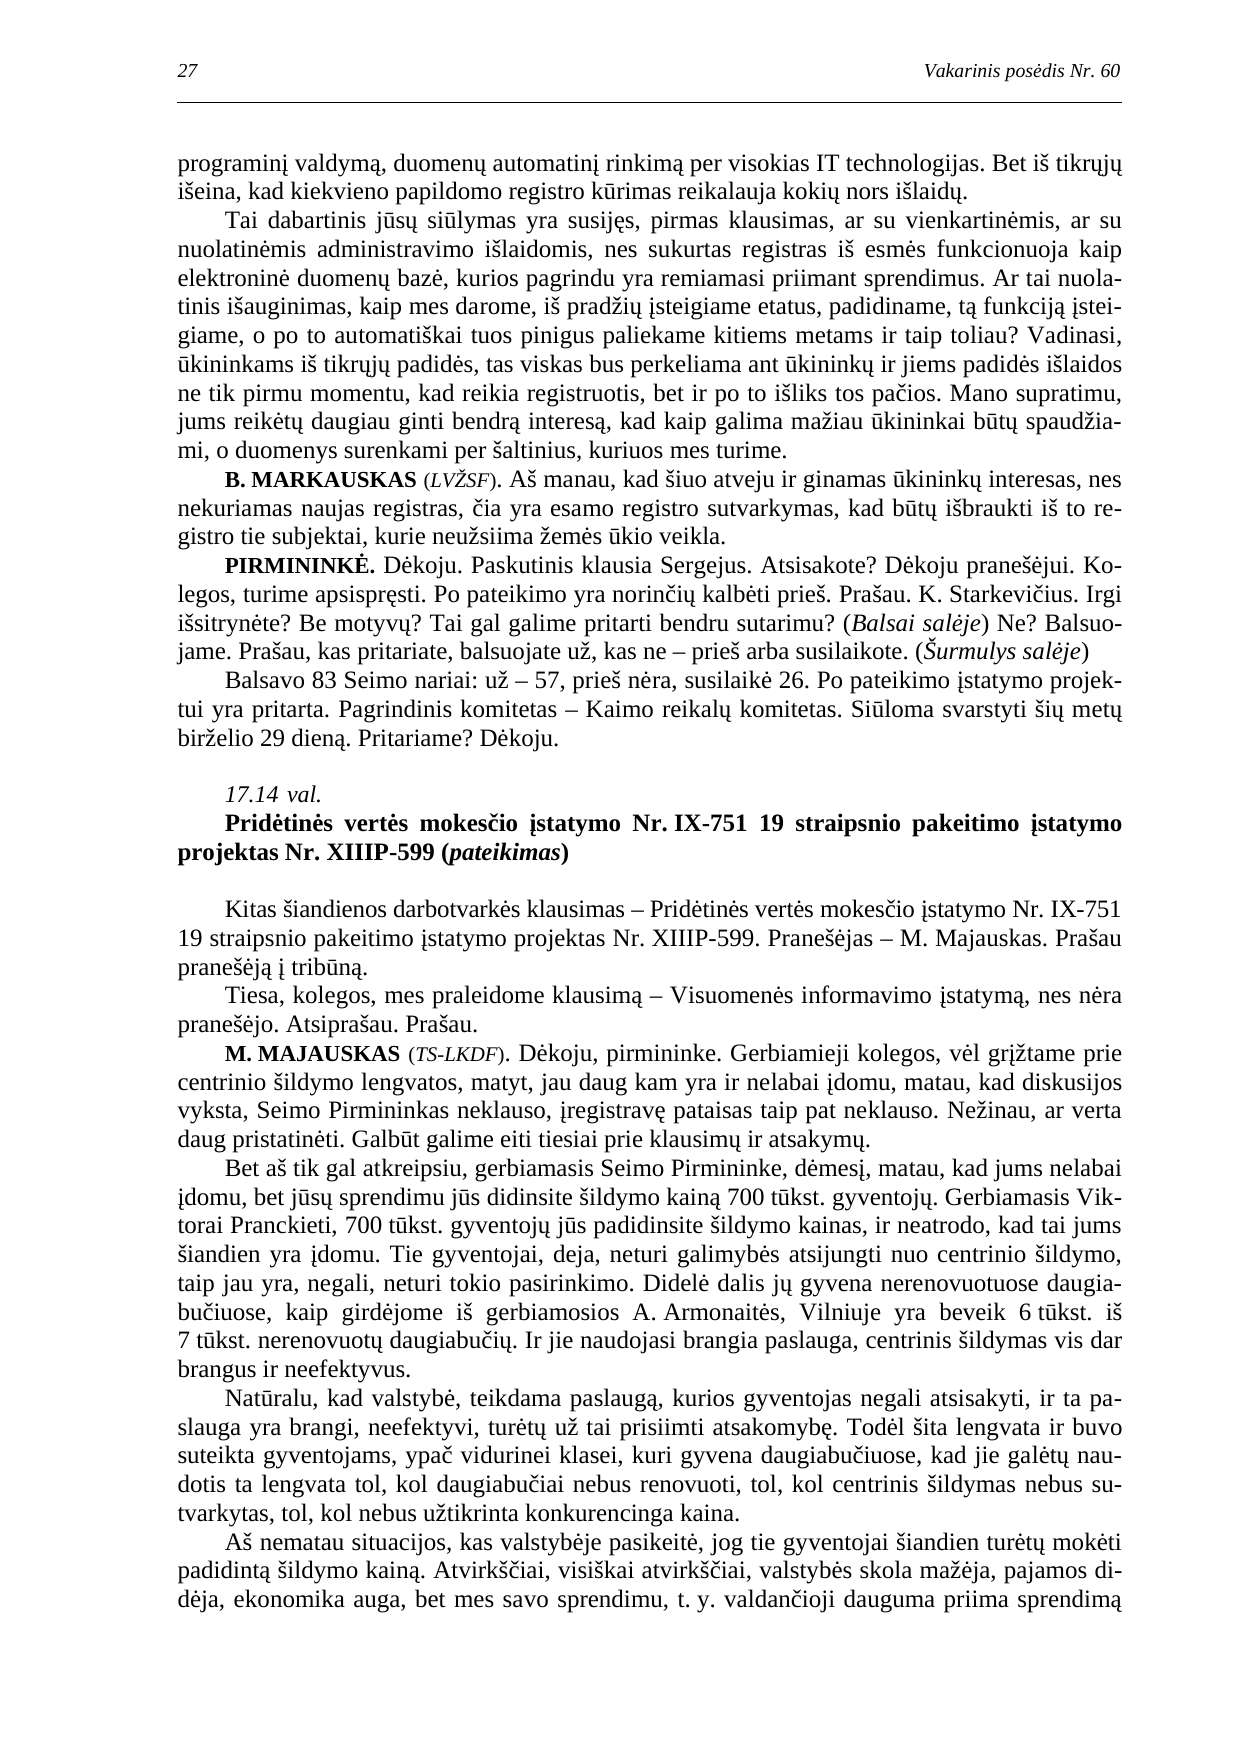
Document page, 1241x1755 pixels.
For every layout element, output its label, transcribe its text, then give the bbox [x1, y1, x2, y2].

text M. MAJAUSKAS (TS-LKDF). Dė­ko­ju, pir­mi­nin­ke. Ger­bia­mie­ji ko­le­gos, vėl grįž­ta­me prie cen­tri­nio šil­dy­mo leng­va­tos, ma­tyt, jau daug kam yra ir ne­la­bai įdo­mu, ma­tau, kad dis­ku­si­jos vyks­ta, Sei­mo Pir­mi­nin­kas ne­klau­so, įre­gist­ra­vę pa­tai­sas taip pat ne­klau­so. Ne­ži­nau, ar ver­ta daug pri­sta­ti­nė­ti. Gal­būt ga­li­me ei­ti tie­siai prie klau­si­mų ir at­sa­ky­mų. [177, 1038, 1122, 1153]
text B. MARKAUSKAS (LVŽSF). Aš ma­nau, kad šiuo at­ve­ju ir gi­na­mas ūki­nin­kų in­te­re­sas, nes ne­ku­ria­mas nau­jas re­gist­ras, čia yra esa­mo re­gist­ro su­tvar­ky­mas, kad bū­tų iš­brauk­ti iš to re­gist­ro tie sub­jek­tai, ku­rie ne­už­si­i­ma že­mės ūkio veik­la. [177, 464, 1122, 550]
text PIRMININKĖ. Dė­ko­ju. Pas­ku­ti­nis klau­sia Ser­ge­jus. At­si­sa­ko­te? Dė­ko­ju pra­ne­šė­jui. Ko­le­gos, tu­ri­me ap­si­spręs­ti. Po pa­tei­ki­mo yra no­rin­čių kal­bė­ti prieš. Pra­šau. K. Star­ke­vi­čius. Ir­gi iš­si­try­nė­te? Be mo­ty­vų? Tai gal ga­li­me pri­tar­ti ben­dru su­ta­ri­mu? (Bal­sai sa­lė­je) Ne? Bal­suo­ja­me. Pra­šau, kas pri­ta­ria­te, bal­suo­ja­te už, kas ne – prieš ar­ba su­si­lai­ko­te. (Šur­mu­lys sa­lė­je) [177, 550, 1122, 665]
text Ki­tas šian­die­nos dar­bo­tvarkės klau­si­mas – Pri­dė­ti­nės ver­tės mo­kes­čio įsta­ty­mo Nr. IX-751 19 straips­nio pa­kei­ti­mo įsta­ty­mo pro­jek­tas Nr. XIIIP-599. Pra­ne­šė­jas – M. Ma­jaus­kas. Pra­šau pra­ne­šė­ją į tri­bū­ną. [177, 894, 1122, 980]
text Bet aš tik gal at­kreip­siu, ger­bia­ma­sis Sei­mo Pir­mi­nin­ke, dė­me­sį, ma­tau, kad jums ne­la­bai įdo­mu, bet jū­sų spren­di­mu jūs di­din­si­te šil­dy­mo kai­ną 700 tūkst. gy­ven­to­jų. Ger­bia­ma­sis Vik­to­rai Pranc­kie­ti, 700 tūkst. gy­ven­to­jų jūs pa­di­din­si­te šil­dy­mo kai­nas, ir ne­atrodo, kad tai jums šian­dien yra įdo­mu. Tie gy­ven­to­jai, de­ja, ne­tu­ri ga­li­my­bės at­si­jung­ti nuo cen­tri­nio šil­dy­mo, taip jau yra, ne­ga­li, ne­tu­ri to­kio pa­si­rin­ki­mo. Di­de­lė da­lis jų gy­ve­na ne­re­no­vuo­tuo­se dau­gia­bu­čiuo­se, kaip gir­dė­jo­me iš ger­bia­mo­sios A. Ar­mo­nai­tės, Vil­niu­je yra be­veik 6 tūkst. iš 7 tūkst. ne­re­no­vuo­tų dau­gia­bu­čių. Ir jie nau­do­ja­si bran­gia pa­slau­ga, cen­tri­nis šil­dy­mas vis dar bran­gus ir ne­efek­ty­vus. [177, 1153, 1122, 1383]
text Tai da­bar­ti­nis jū­sų siū­ly­mas yra su­si­jęs, pir­mas klau­si­mas, ar su vien­kar­ti­nė­mis, ar su nuo­la­ti­nė­mis ad­mi­nist­ra­vi­mo iš­lai­do­mis, nes su­kur­tas re­gist­ras iš es­mės funk­cio­nuo­ja kaip elek­tro­ni­nė duo­me­nų ba­zė, ku­rios pa­grin­du yra re­mia­ma­si pri­imant spren­di­mus. Ar tai nuo­la­ti­nis iš­au­gi­ni­mas, kaip mes da­ro­me, iš pra­džių įstei­gia­me eta­tus, pa­di­di­na­me, tą funk­ci­ją įstei­gia­me, o po to au­to­ma­tiš­kai tuos pi­ni­gus pa­lie­ka­me ki­tiems me­tams ir taip to­liau? Va­di­na­si, ūki­nin­kams iš tik­rų­jų pa­di­dės, tas vis­kas bus per­ke­lia­ma ant ūki­nin­kų ir jiems pa­di­dės iš­lai­dos ne tik pir­mu mo­men­tu, kad rei­kia re­gist­ruo­tis, bet ir po to iš­liks tos pa­čios. Ma­no su­pra­ti­mu, jums rei­kė­tų dau­giau gin­ti ben­drą in­te­re­są, kad kaip ga­li­ma ma­žiau ūki­nin­kai bū­tų spau­džia­mi, o duo­me­nys su­ren­ka­mi per šal­ti­nius, ku­riuos mes tu­ri­me. [177, 205, 1122, 464]
text Na­tū­ra­lu, kad vals­ty­bė, teik­da­ma pa­slau­gą, ku­rios gy­ven­to­jas ne­ga­li at­si­sa­ky­ti, ir ta pa­slau­ga yra bran­gi, ne­efek­ty­vi, tu­rė­tų už tai pri­si­im­ti at­sa­ko­my­bę. To­dėl ši­ta leng­va­ta ir bu­vo su­teik­ta gy­ven­to­jams, ypač vi­du­ri­nei kla­sei, ku­ri gy­ve­na dau­gia­bu­čiuo­se, kad jie ga­lė­tų nau­do­tis ta leng­va­ta tol, kol dau­gia­bu­čiai ne­bus re­no­vuo­ti, tol, kol cen­tri­nis šil­dy­mas ne­bus su­tvar­ky­tas, tol, kol ne­bus už­tik­rin­ta kon­ku­ren­cin­ga kai­na. [177, 1383, 1122, 1527]
text Tie­sa, ko­le­gos, mes pra­lei­do­me klau­si­mą – Vi­suo­me­nės in­for­ma­vi­mo įsta­ty­mą, nes nė­ra pra­ne­šė­jo. At­si­pra­šau. Pra­šau. [177, 980, 1122, 1038]
text pro­gra­mi­nį val­dy­mą, duo­me­nų au­to­ma­ti­nį rin­ki­mą per vi­so­kias IT tech­no­lo­gi­jas. Bet iš tik­rų­jų iš­ei­na, kad kiek­vie­no pa­pil­do­mo re­gist­ro kū­ri­mas rei­ka­lau­ja ko­kių nors iš­lai­dų. [177, 148, 1122, 205]
text 17.14 val. [224, 780, 1122, 808]
text Pri­dė­ti­nės ver­tės mo­kes­čio įsta­ty­mo Nr. IX-751 19 straips­nio pa­kei­ti­mo įsta­ty­mo pro­jek­tas Nr. XIIIP-599 (pa­tei­ki­mas) [177, 808, 1122, 865]
text Bal­sa­vo 83 Sei­mo na­riai: už – 57, prieš nė­ra, su­si­lai­kė 26. Po pa­tei­ki­mo įsta­ty­mo pro­jek­tui yra pri­tar­ta. Pa­grin­di­nis ko­mi­te­tas – Kai­mo rei­ka­lų ko­mi­te­tas. Siū­lo­ma svars­ty­ti šių me­tų bir­že­lio 29 die­ną. Pri­ta­ria­me? Dė­ko­ju. [177, 665, 1122, 751]
text Aš ne­ma­tau si­tu­a­ci­jos, kas vals­ty­bė­je pa­si­kei­tė, jog tie gy­ven­to­jai šian­dien tu­rė­tų mo­kė­ti pa­di­din­tą šil­dy­mo kai­ną. At­virkš­čiai, vi­siš­kai at­virkš­čiai, vals­ty­bės sko­la ma­žė­ja, pa­ja­mos di­dė­ja, eko­no­mi­ka au­ga, bet mes sa­vo spren­di­mu, t. y. val­dan­čio­ji dau­gu­ma pri­ima spren­di­mą [177, 1527, 1122, 1613]
